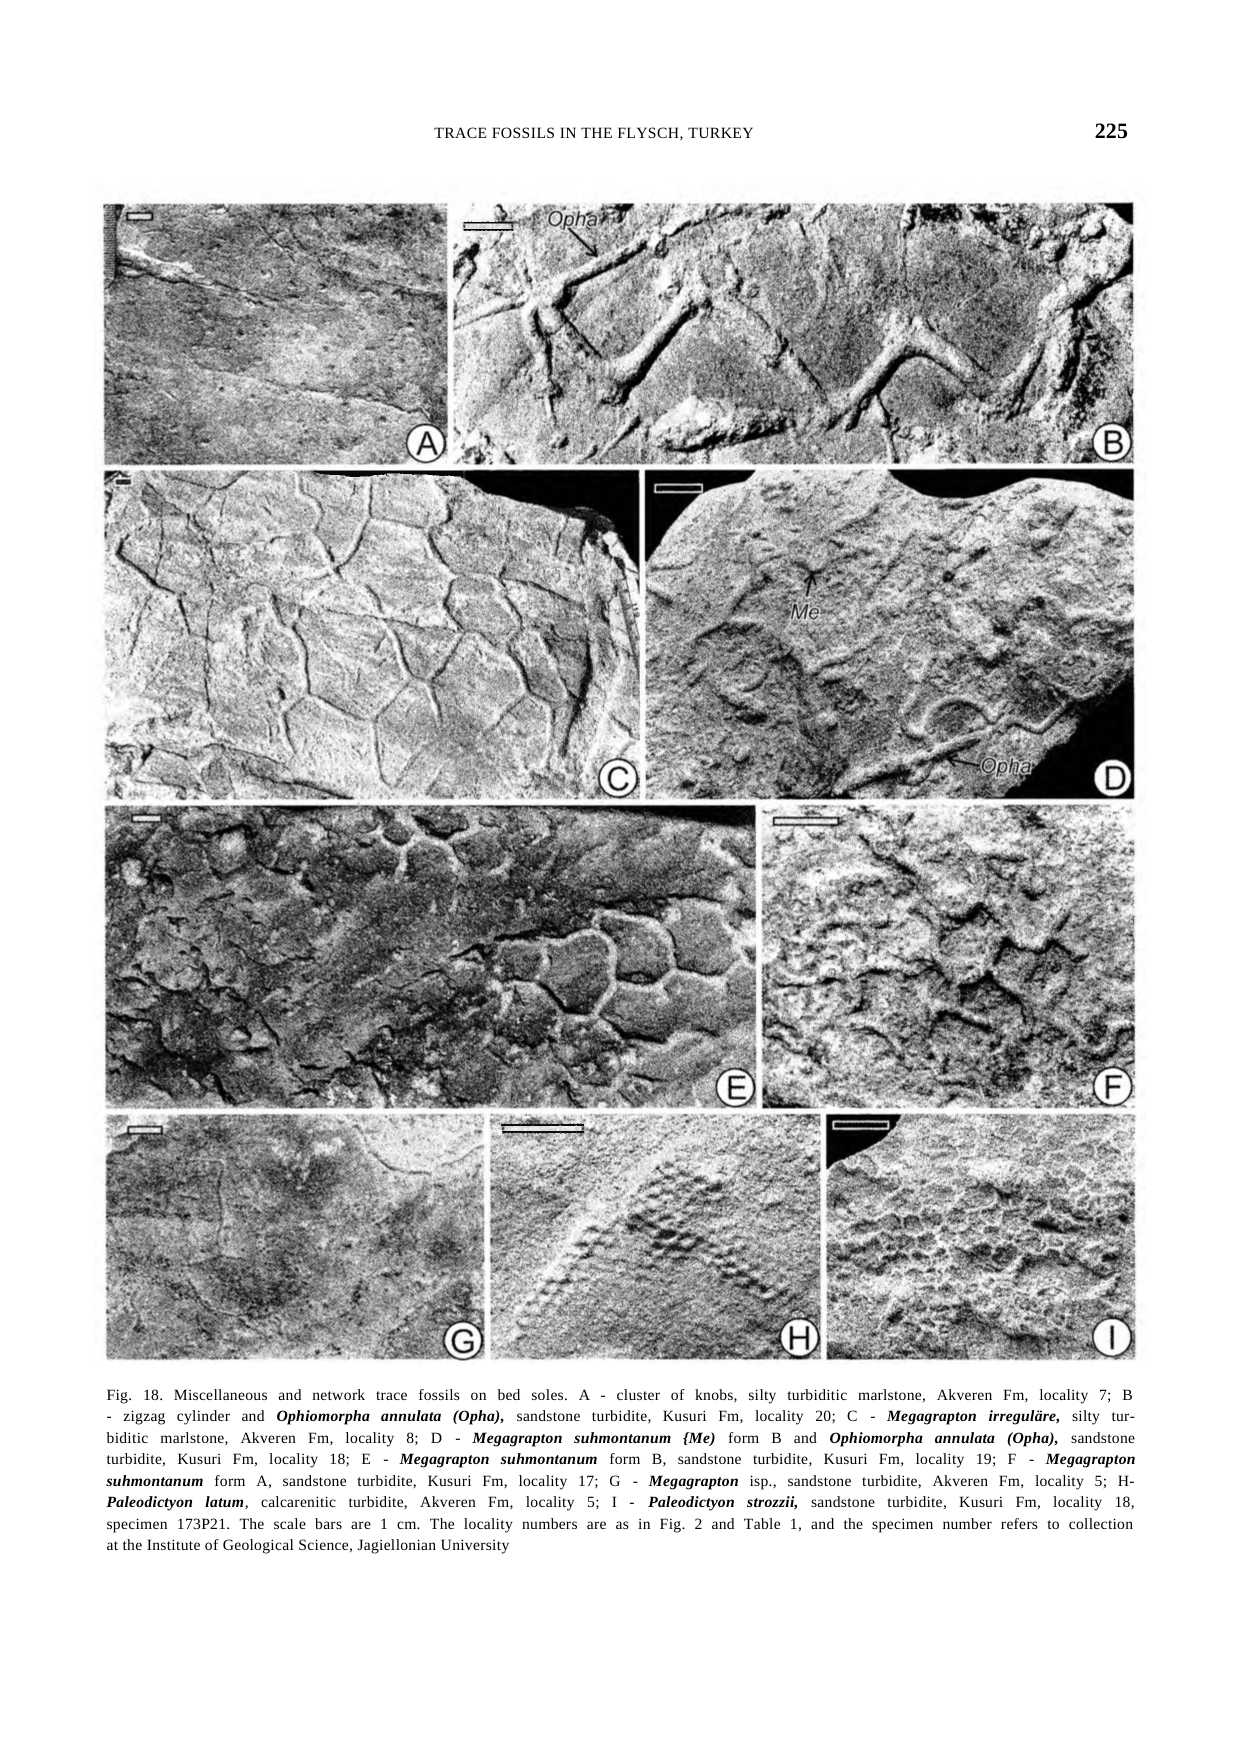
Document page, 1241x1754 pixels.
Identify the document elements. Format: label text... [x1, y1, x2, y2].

picture [93, 182, 1147, 1364]
text 225 [1094, 121, 1128, 143]
text TRACE FOSSILS IN THE FLYSCH, TURKEY [434, 126, 754, 141]
text Fig. 18. Miscellaneous and network trace fossils on bed soles. A - cluster of knobs, silty turbiditic marlstone, Akveren Fm, locality 7; B - zigzag cylinder and Ophiomorpha annulata (Opha), sandstone turbidite, Kusuri Fm, locality 20; C - Megagrapton irreguläre, silty tur- biditic marlstone, Akveren Fm, locality 8; D - Megagrapton suhmontanum {Me) form B and Ophiomorpha annulata (Opha), sandstone turbidite, Kusuri Fm, locality 18; E - Megagrapton suhmontanum form B, sandstone turbidite, Kusuri Fm, locality 19; F - Megagrapton suhmontanum form A, sandstone turbidite, Kusuri Fm, locality 17; G - Megagrapton isp., sandstone turbidite, Akveren Fm, locality 5; H- Paleodictyon latum, calcarenitic turbidite, Akveren Fm, locality 5; I - Paleodictyon strozzii, sandstone turbidite, Kusuri Fm, locality 18, specimen 173P21. The scale bars are 1 cm. The locality numbers are as in Fig. 2 and Table 1, and the specimen number refers to collection at the Institute of Geological Science, Jagiellonian University [106, 1383, 1136, 1555]
